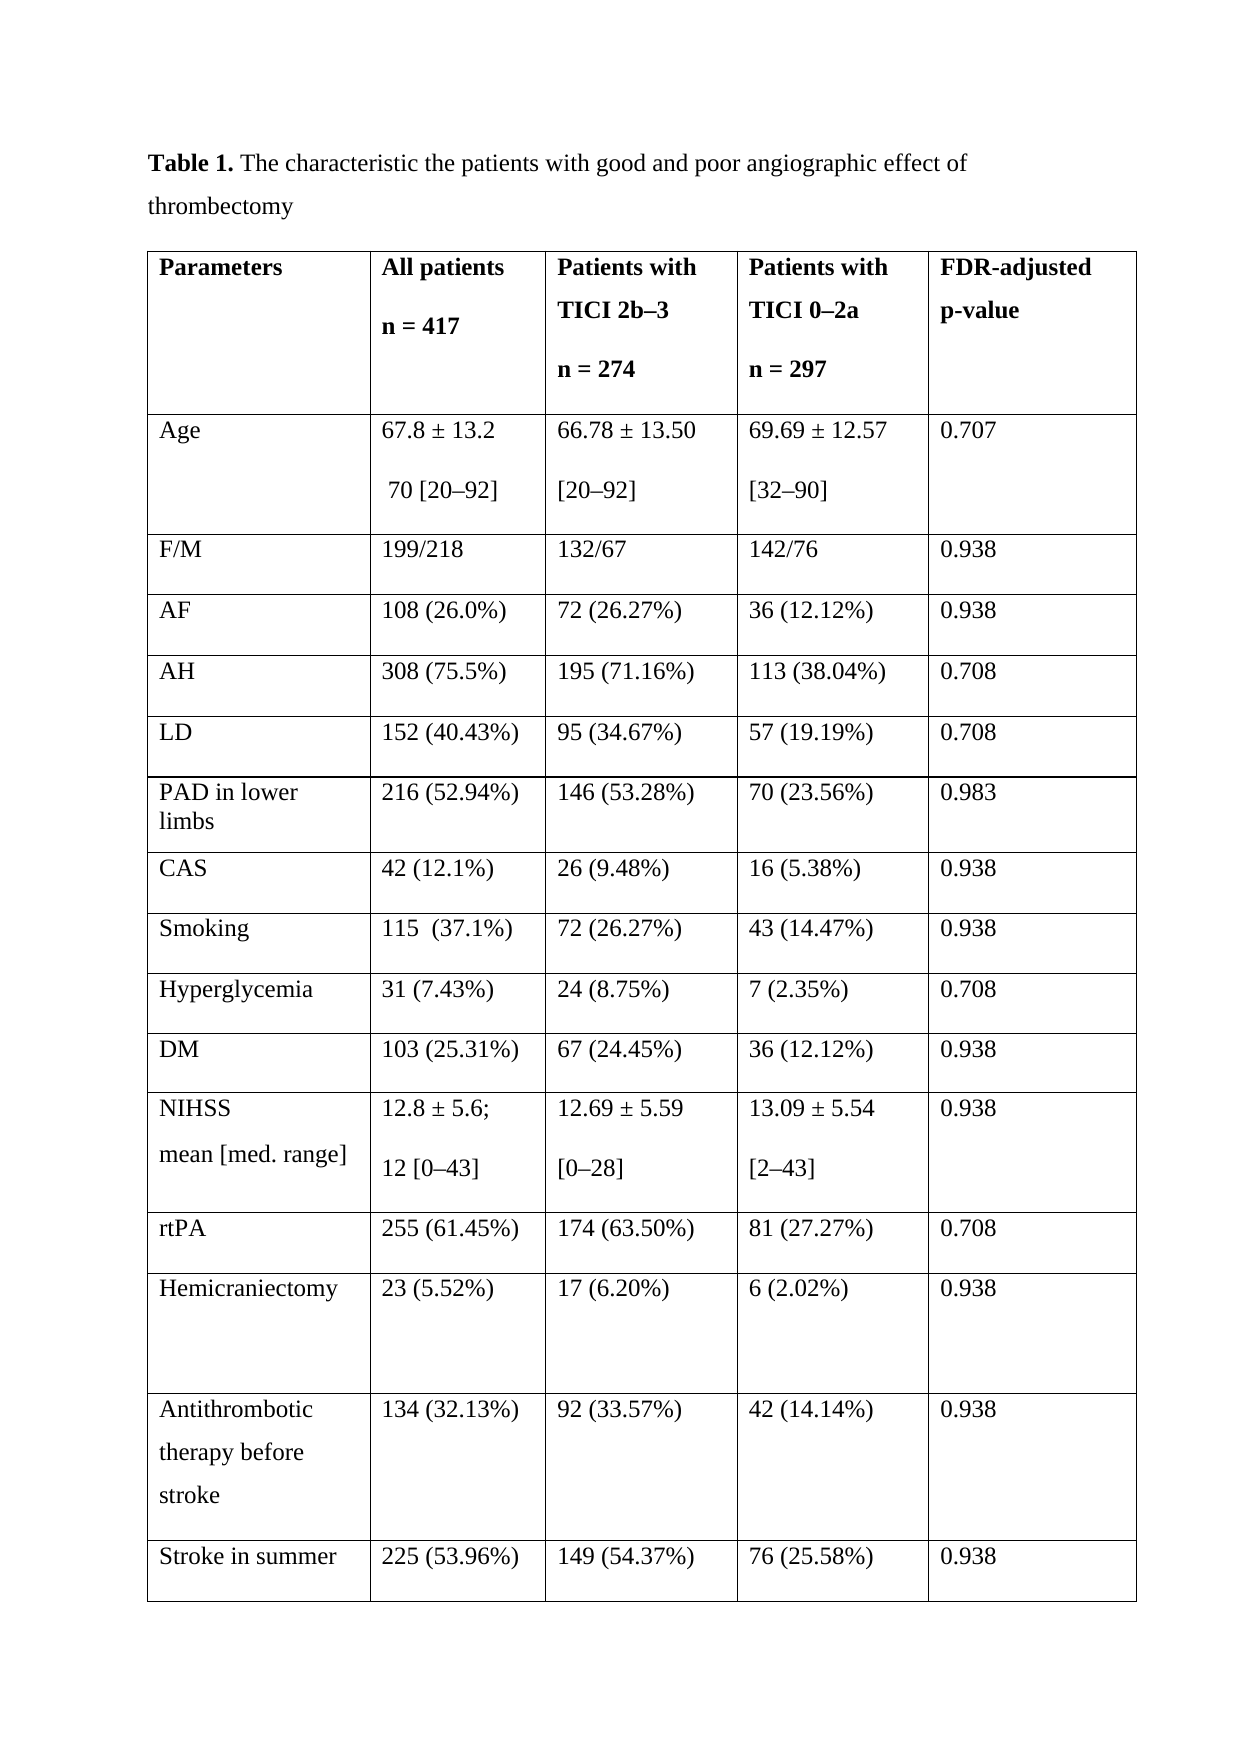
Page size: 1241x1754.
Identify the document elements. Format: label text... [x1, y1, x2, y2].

table_header Patients with TICI 0–2a n = 297 [738, 252, 928, 414]
table_cell 195 (71.16%) [546, 656, 737, 716]
table_cell 13.09 ± 5.54 [2–43] [738, 1093, 928, 1212]
table_cell 0.938 [929, 1093, 1136, 1212]
table_cell 113 (38.04%) [738, 656, 928, 716]
table_cell 146 (53.28%) [546, 778, 737, 852]
table_cell Hemicraniectomy [148, 1274, 370, 1393]
table_cell 67.8 ± 13.2 70 [20–92] [371, 415, 545, 533]
table_cell 216 (52.94%) [371, 778, 545, 852]
table_cell 7 (2.35%) [738, 974, 928, 1033]
table_cell 0.938 [929, 1034, 1136, 1092]
table_cell Smoking [148, 914, 370, 973]
table_cell NIHSS mean [med. range] [148, 1093, 370, 1212]
table_cell 36 (12.12%) [738, 595, 928, 655]
table_cell 0.708 [929, 1213, 1136, 1272]
table_cell 0.938 [929, 914, 1136, 973]
table_cell Stroke in summer [148, 1541, 370, 1601]
table_cell 95 (34.67%) [546, 717, 737, 776]
table_cell 134 (32.13%) [371, 1394, 545, 1540]
table_header All patients n = 417 [371, 252, 545, 414]
table_cell AF [148, 595, 370, 655]
table_cell 149 (54.37%) [546, 1541, 737, 1601]
table_cell 142/76 [738, 535, 928, 594]
text Table 1. The characteristic the patients with good and poor angiographic effect of thrombectomy [148, 148, 1093, 219]
table_cell 0.707 [929, 415, 1136, 533]
table_cell Hyperglycemia [148, 974, 370, 1033]
table_cell 31 (7.43%) [371, 974, 545, 1033]
table_cell 72 (26.27%) [546, 595, 737, 655]
table_cell 42 (12.1%) [371, 853, 545, 912]
table_cell AH [148, 656, 370, 716]
table_cell 0.938 [929, 853, 1136, 912]
table_cell 12.8 ± 5.6; 12 [0–43] [371, 1093, 545, 1212]
table_cell Antithrombotic therapy before stroke [148, 1394, 370, 1540]
table_cell 23 (5.52%) [371, 1274, 545, 1393]
table_cell CAS [148, 853, 370, 912]
table_cell 66.78 ± 13.50 [20–92] [546, 415, 737, 533]
table_header FDR-adjusted p-value [929, 252, 1136, 414]
table_cell 57 (19.19%) [738, 717, 928, 776]
table_cell 42 (14.14%) [738, 1394, 928, 1540]
table_cell DM [148, 1034, 370, 1092]
table_cell 43 (14.47%) [738, 914, 928, 973]
table_cell Age [148, 415, 370, 533]
table_cell 92 (33.57%) [546, 1394, 737, 1540]
table_cell 0.938 [929, 535, 1136, 594]
table_cell 225 (53.96%) [371, 1541, 545, 1601]
table_cell 0.938 [929, 595, 1136, 655]
table_cell 24 (8.75%) [546, 974, 737, 1033]
table_cell 67 (24.45%) [546, 1034, 737, 1092]
table_cell 81 (27.27%) [738, 1213, 928, 1272]
table_cell 16 (5.38%) [738, 853, 928, 912]
table_cell F/M [148, 535, 370, 594]
table_cell PAD in lower limbs [148, 778, 370, 852]
table_cell 17 (6.20%) [546, 1274, 737, 1393]
table_cell 72 (26.27%) [546, 914, 737, 973]
table_header Parameters [148, 252, 370, 414]
table_cell 0.708 [929, 656, 1136, 716]
table_cell 108 (26.0%) [371, 595, 545, 655]
table_cell 0.708 [929, 717, 1136, 776]
table_cell 0.938 [929, 1274, 1136, 1393]
table_cell 174 (63.50%) [546, 1213, 737, 1272]
table_cell 70 (23.56%) [738, 778, 928, 852]
table_cell 0.983 [929, 778, 1136, 852]
table_cell 103 (25.31%) [371, 1034, 545, 1092]
table_cell 152 (40.43%) [371, 717, 545, 776]
table_cell 132/67 [546, 535, 737, 594]
table_cell 199/218 [371, 535, 545, 594]
table_cell 0.938 [929, 1394, 1136, 1540]
table_cell rtPA [148, 1213, 370, 1272]
table_cell 0.708 [929, 974, 1136, 1033]
table_cell 115 (37.1%) [371, 914, 545, 973]
table_cell 255 (61.45%) [371, 1213, 545, 1272]
table_cell 6 (2.02%) [738, 1274, 928, 1393]
table_cell 12.69 ± 5.59 [0–28] [546, 1093, 737, 1212]
table_cell 26 (9.48%) [546, 853, 737, 912]
table_cell 0.938 [929, 1541, 1136, 1601]
table_cell 36 (12.12%) [738, 1034, 928, 1092]
table_header Patients with TICI 2b–3 n = 274 [546, 252, 737, 414]
table_cell 69.69 ± 12.57 [32–90] [738, 415, 928, 533]
table_cell LD [148, 717, 370, 776]
table_cell 308 (75.5%) [371, 656, 545, 716]
table_cell 76 (25.58%) [738, 1541, 928, 1601]
